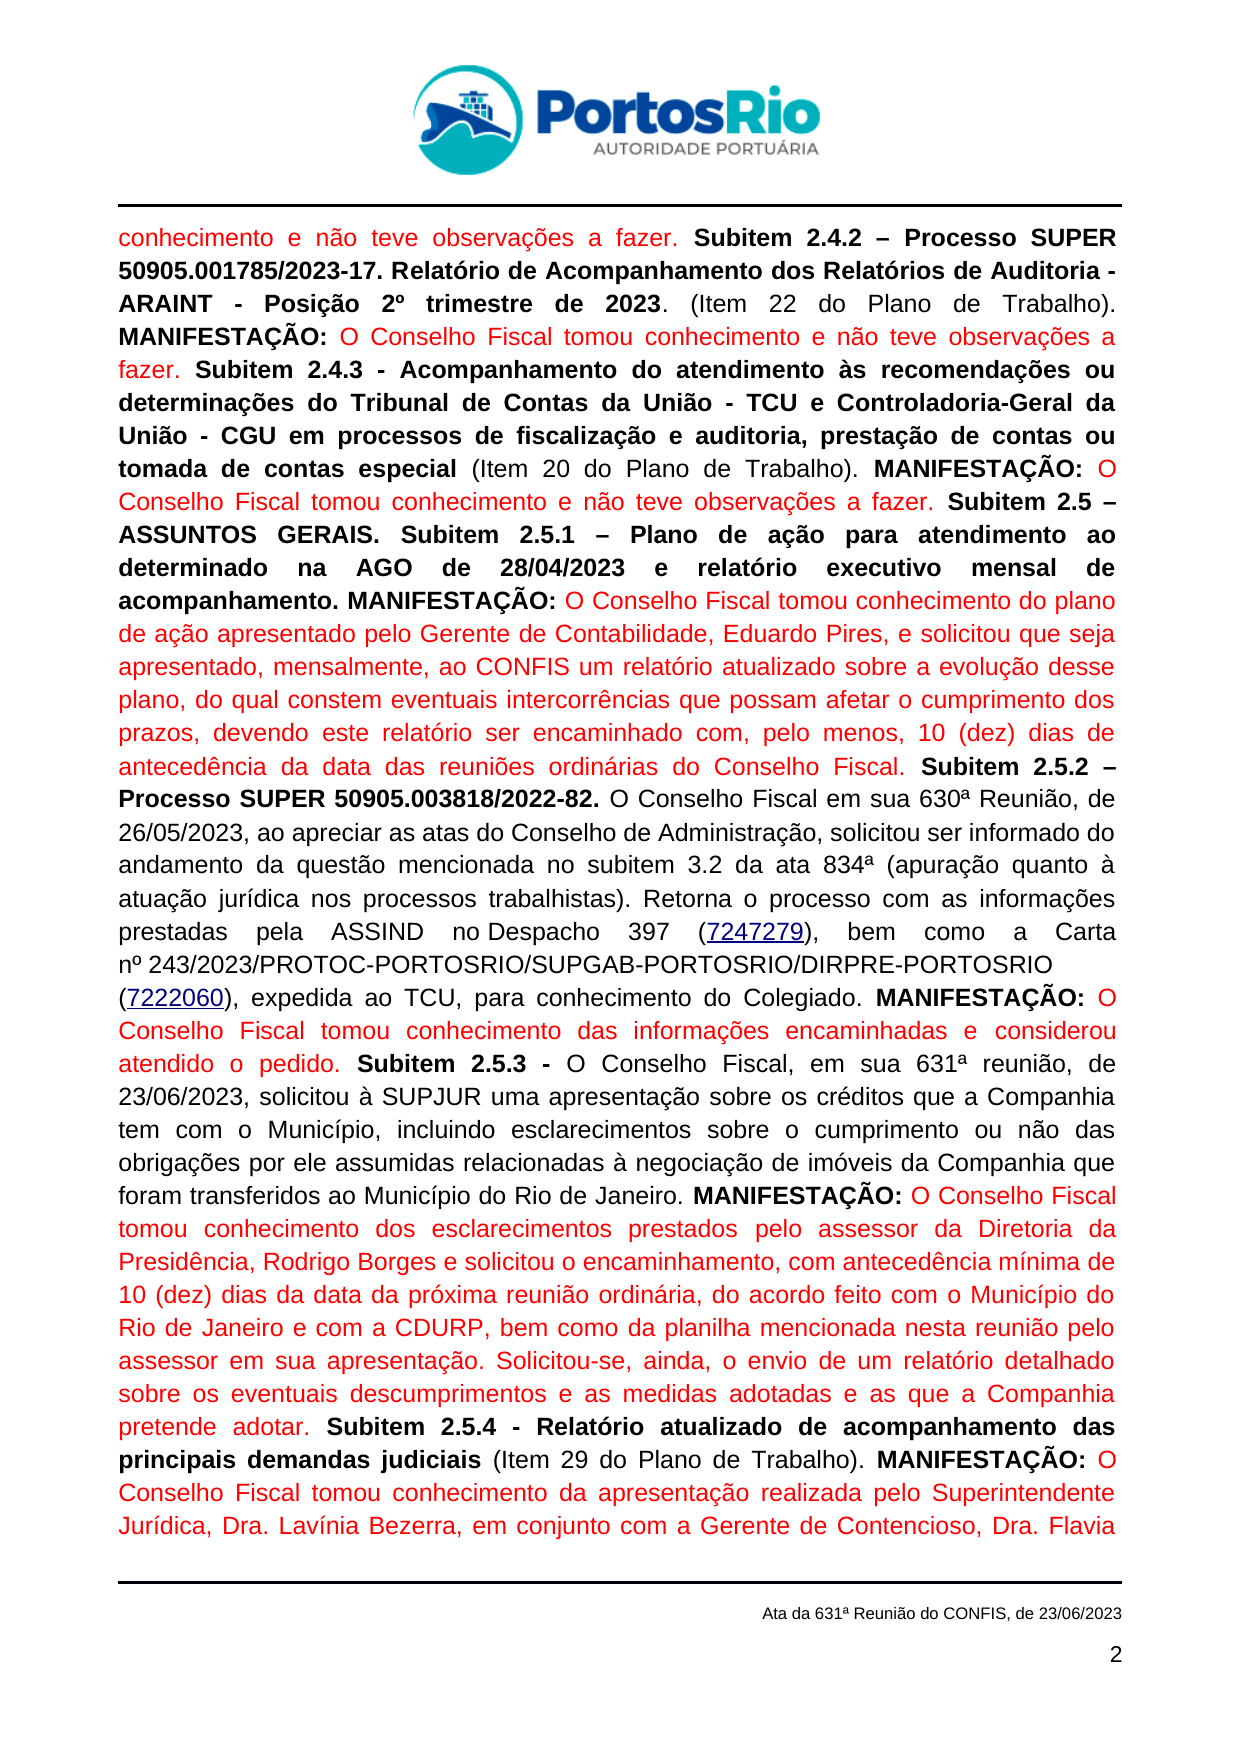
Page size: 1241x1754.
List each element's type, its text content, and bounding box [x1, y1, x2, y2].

text conhecimento e não teve observações a fazer. Subitem 2.4.2 – Processo SUPER 50905.001785/2023-17. Relatório de Acompanhamento dos Relatórios de Auditoria - ARAINT - Posição 2º trimestre de 2023. (Item 22 do Plano de Trabalho). MANIFESTAÇÃO: O Conselho Fiscal tomou conhecimento e não teve observações a fazer. Subitem 2.4.3 - Acompanhamento do atendimento às recomendações ou determinações do Tribunal de Contas da União - TCU e Controladoria-Geral da União - CGU em processos de fiscalização e auditoria, prestação de contas ou tomada de contas especial (Item 20 do Plano de Trabalho). MANIFESTAÇÃO: O Conselho Fiscal tomou conhecimento e não teve observações a fazer. Subitem 2.5 – ASSUNTOS GERAIS. Subitem 2.5.1 – Plano de ação para atendimento ao determinado na AGO de 28/04/2023 e relatório executivo mensal de acompanhamento. MANIFESTAÇÃO: O Conselho Fiscal tomou conhecimento do plano de ação apresentado pelo Gerente de Contabilidade, Eduardo Pires, e solicitou que seja apresentado, mensalmente, ao CONFIS um relatório atualizado sobre a evolução desse plano, do qual constem eventuais intercorrências que possam afetar o cumprimento dos prazos, devendo este relatório ser encaminhado com, pelo menos, 10 (dez) dias de antecedência da data das reuniões ordinárias do Conselho Fiscal. Subitem 2.5.2 – Processo SUPER 50905.003818/2022-82. O Conselho Fiscal em sua 630ª Reunião, de 26/05/2023, ao apreciar as atas do Conselho de Administração, solicitou ser informado do andamento da questão mencionada no subitem 3.2 da ata 834ª (apuração quanto à atuação jurídica nos processos trabalhistas). Retorna o processo com as informações prestadas pela ASSIND no Despacho 397 (7247279), bem como a Carta nº 243/2023/PROTOC-PORTOSRIO/SUPGAB-PORTOSRIO/DIRPRE-PORTOSRIO (7222060), expedida ao TCU, para conhecimento do Colegiado. MANIFESTAÇÃO: O Conselho Fiscal tomou conhecimento das informações encaminhadas e considerou atendido o pedido. Subitem 2.5.3 - O Conselho Fiscal, em sua 631ª reunião, de 23/06/2023, solicitou à SUPJUR uma apresentação sobre os créditos que a Companhia tem com o Município, incluindo esclarecimentos sobre o cumprimento ou não das obrigações por ele assumidas relacionadas à negociação de imóveis da Companhia que foram transferidos ao Município do Rio de Janeiro. MANIFESTAÇÃO: O Conselho Fiscal tomou conhecimento dos esclarecimentos prestados pelo assessor da Diretoria da Presidência, Rodrigo Borges e solicitou o encaminhamento, com antecedência mínima de 10 (dez) dias da data da próxima reunião ordinária, do acordo feito com o Município do Rio de Janeiro e com a CDURP, bem como da planilha mencionada nesta reunião pelo assessor em sua apresentação. Solicitou-se, ainda, o envio de um relatório detalhado sobre os eventuais descumprimentos e as medidas adotadas e as que a Companhia pretende adotar. Subitem 2.5.4 - Relatório atualizado de acompanhamento das principais demandas judiciais (Item 29 do Plano de Trabalho). MANIFESTAÇÃO: O Conselho Fiscal tomou conhecimento da apresentação realizada pelo Superintendente Jurídica, Dra. Lavínia Bezerra, em conjunto com a Gerente de Contencioso, Dra. Flavia [118, 223, 1117, 1540]
